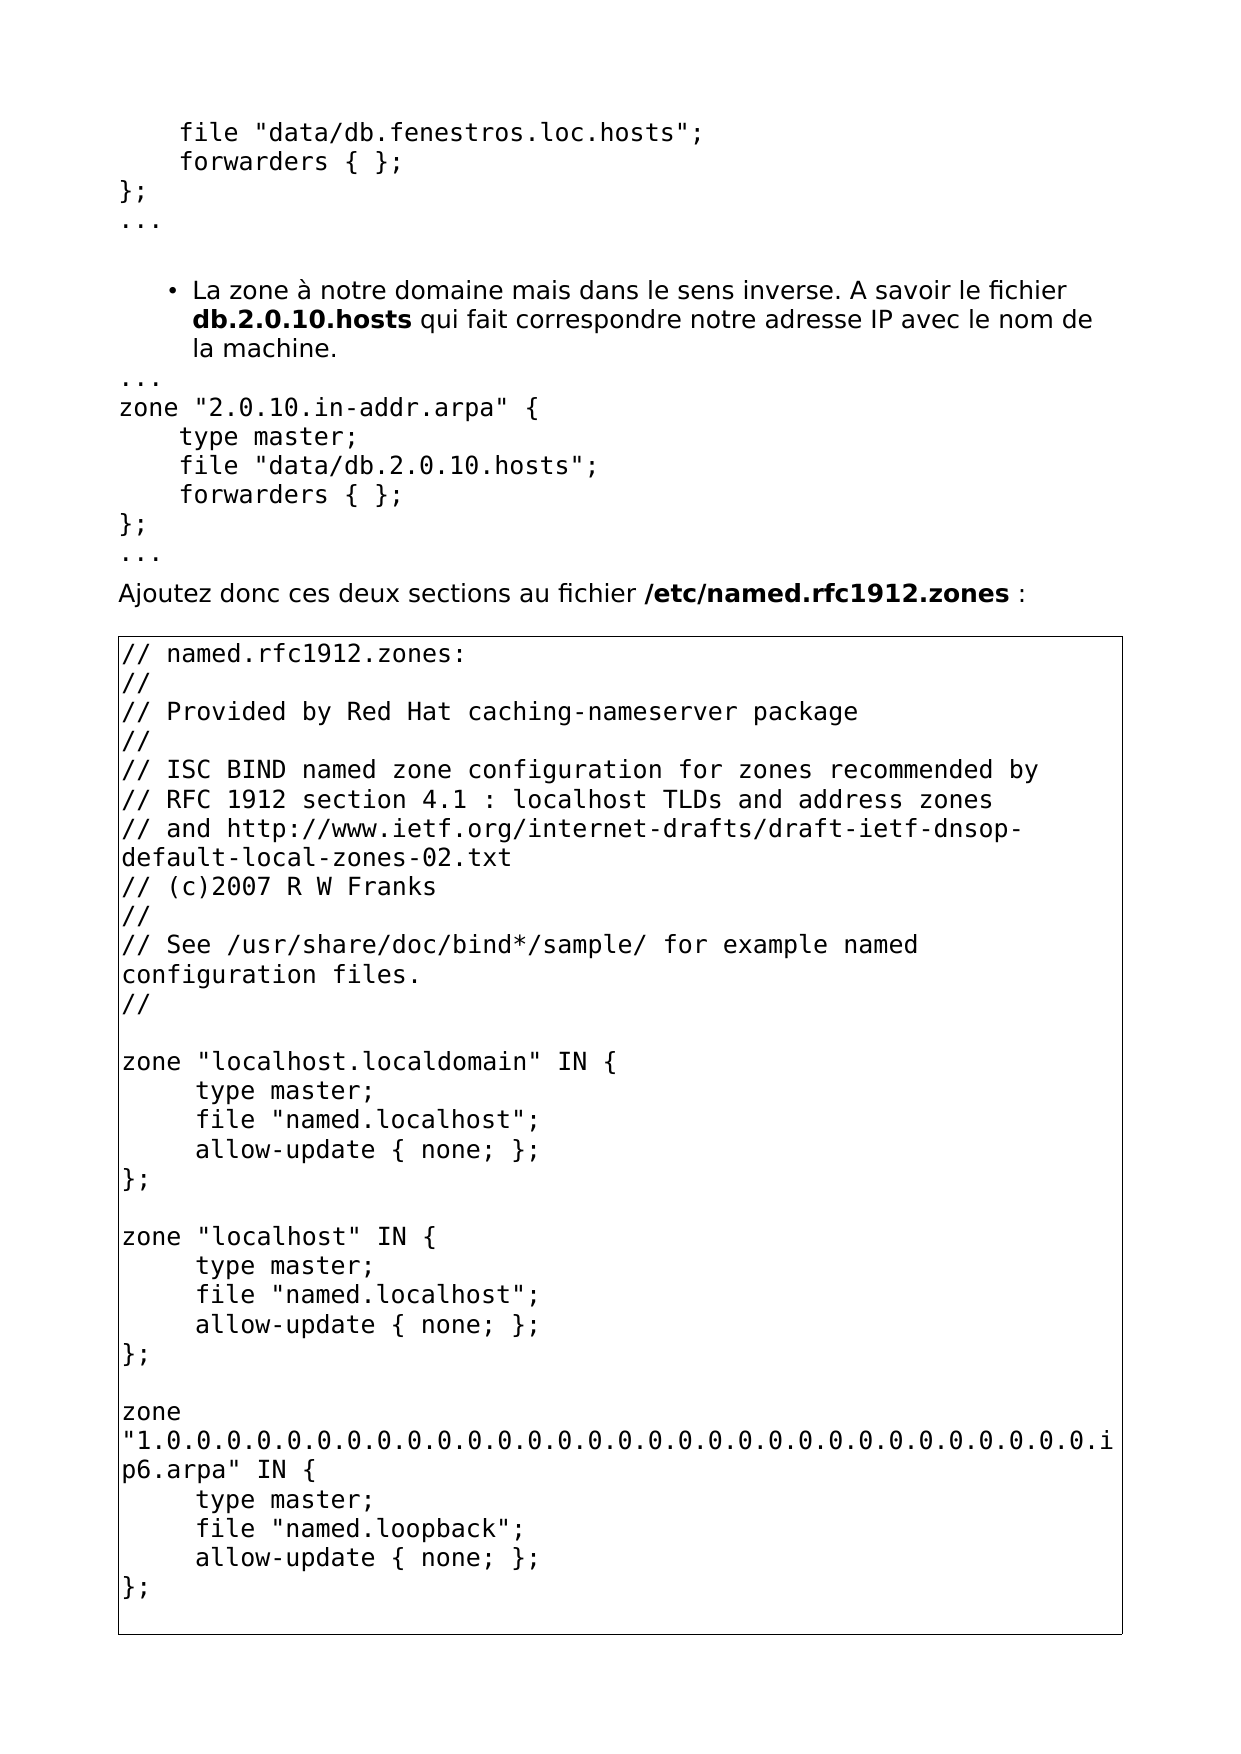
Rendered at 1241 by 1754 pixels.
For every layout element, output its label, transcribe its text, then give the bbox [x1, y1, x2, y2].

list La zone à notre domaine mais dans le sens inverse. A savoir le fichier db.2.0.10.hosts qui fait correspondre notre adresse IP avec le nom de la machine. [177, 276, 1122, 363]
table_header // named.rfc1912.zones: // // Provided by Red Hat caching-nameserver package // // ISC BIND named zone configuration for zones recommended by // RFC 1912 section 4.1 : localhost TLDs and address zones // and http://www.ietf.org/internet-drafts/draft-ietf-dnsop-default-local-zones-02.txt // (c)2007 R W Franks // // See /usr/share/doc/bind*/sample/ for example named configuration files. // zone "localhost.localdomain" IN { type master; file "named.localhost"; allow-update { none; }; }; zone "localhost" IN { type master; file "named.localhost"; allow-update { none; }; }; zone "1.0.0.0.0.0.0.0.0.0.0.0.0.0.0.0.0.0.0.0.0.0.0.0.0.0.0.0.0.0.0.0.ip6.arpa" IN { type master; file "named.loopback"; allow-update { none; }; }; [119, 637, 1122, 1633]
text Ajoutez donc ces deux sections au fichier /etc/named.rfc1912.zones : [118, 579, 1122, 609]
text file "data/db.fenestros.loc.hosts"; forwarders { }; }; ... [118, 118, 1122, 235]
text ... zone "2.0.10.in-addr.arpa" { type master; file "data/db.2.0.10.hosts"; forwarders { }; }; ... [118, 363, 1122, 568]
